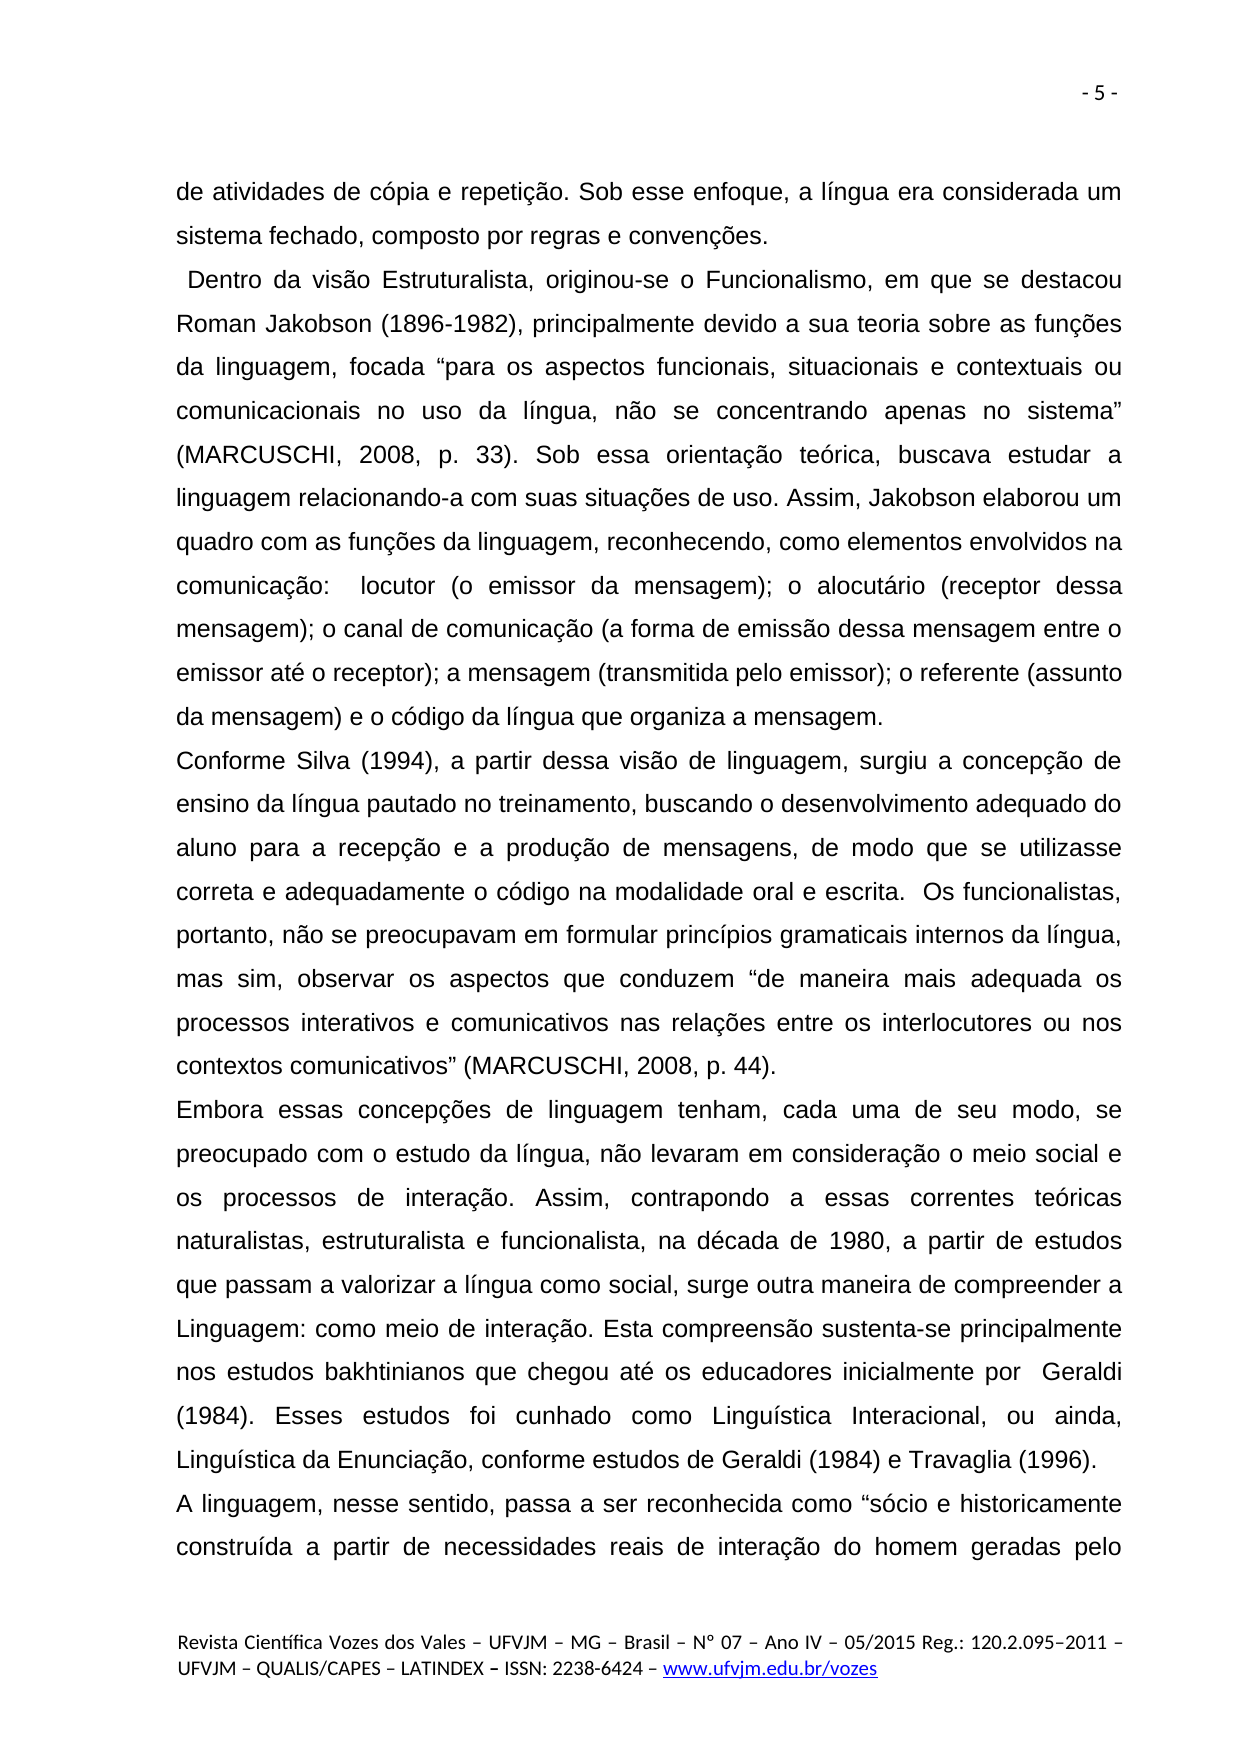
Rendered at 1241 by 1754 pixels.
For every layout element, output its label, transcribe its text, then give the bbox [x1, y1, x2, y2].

text Embora essas concepções de linguagem tenham, cada uma de seu modo, se preocupado com o estudo da língua, não levaram em consideração o meio social e os processos de interação. Assim, contrapondo a essas correntes teóricas naturalistas, estruturalista e funcionalista, na década de 1980, a partir de estudos que passam a valorizar a língua como social, surge outra maneira de compreender a Linguagem: como meio de interação. Esta compreensão sustenta-se principalmente nos estudos bakhtinianos que chegou até os educadores inicialmente por Geraldi (1984). Esses estudos foi cunhado como Linguística Interacional, ou ainda, Linguística da Enunciação, conforme estudos de Geraldi (1984) e Travaglia (1996). [176, 1095, 1124, 1473]
text de atividades de cópia e repetição. Sob esse enfoque, a língua era considerada um sistema fechado, composto por regras e convenções. [176, 177, 1124, 250]
text Conforme Silva (1994), a partir dessa visão de linguagem, surgiu a concepção de ensino da língua pautado no treinamento, buscando o desenvolvimento adequado do aluno para a recepção e a produção de mensagens, de modo que se utilizasse correta e adequadamente o código na modalidade oral e escrita. Os funcionalistas, portanto, não se preocupavam em formular princípios gramaticais internos da língua, mas sim, observar os aspectos que conduzem “de maneira mais adequada os processos interativos e comunicativos nas relações entre os interlocutores ou nos contextos comunicativos” (MARCUSCHI, 2008, p. 44). [176, 746, 1124, 1080]
text A linguagem, nesse sentido, passa a ser reconhecida como “sócio e historicamente construída a partir de necessidades reais de interação do homem geradas pelo [176, 1489, 1124, 1561]
text Dentro da visão Estruturalista, originou-se o Funcionalismo, em que se destacou Roman Jakobson (1896-1982), principalmente devido a sua teoria sobre as funções da linguagem, focada “para os aspectos funcionais, situacionais e contextuais ou comunicacionais no uso da língua, não se concentrando apenas no sistema” (MARCUSCHI, 2008, p. 33). Sob essa orientação teórica, buscava estudar a linguagem relacionando-a com suas situações de uso. Assim, Jakobson elaborou um quadro com as funções da linguagem, reconhecendo, como elementos envolvidos na comunicação: locutor (o emissor da mensagem); o alocutário (receptor dessa mensagem); o canal de comunicação (a forma de emissão dessa mensagem entre o emissor até o receptor); a mensagem (transmitida pelo emissor); o referente (assunto da mensagem) e o código da língua que organiza a mensagem. [176, 265, 1124, 730]
